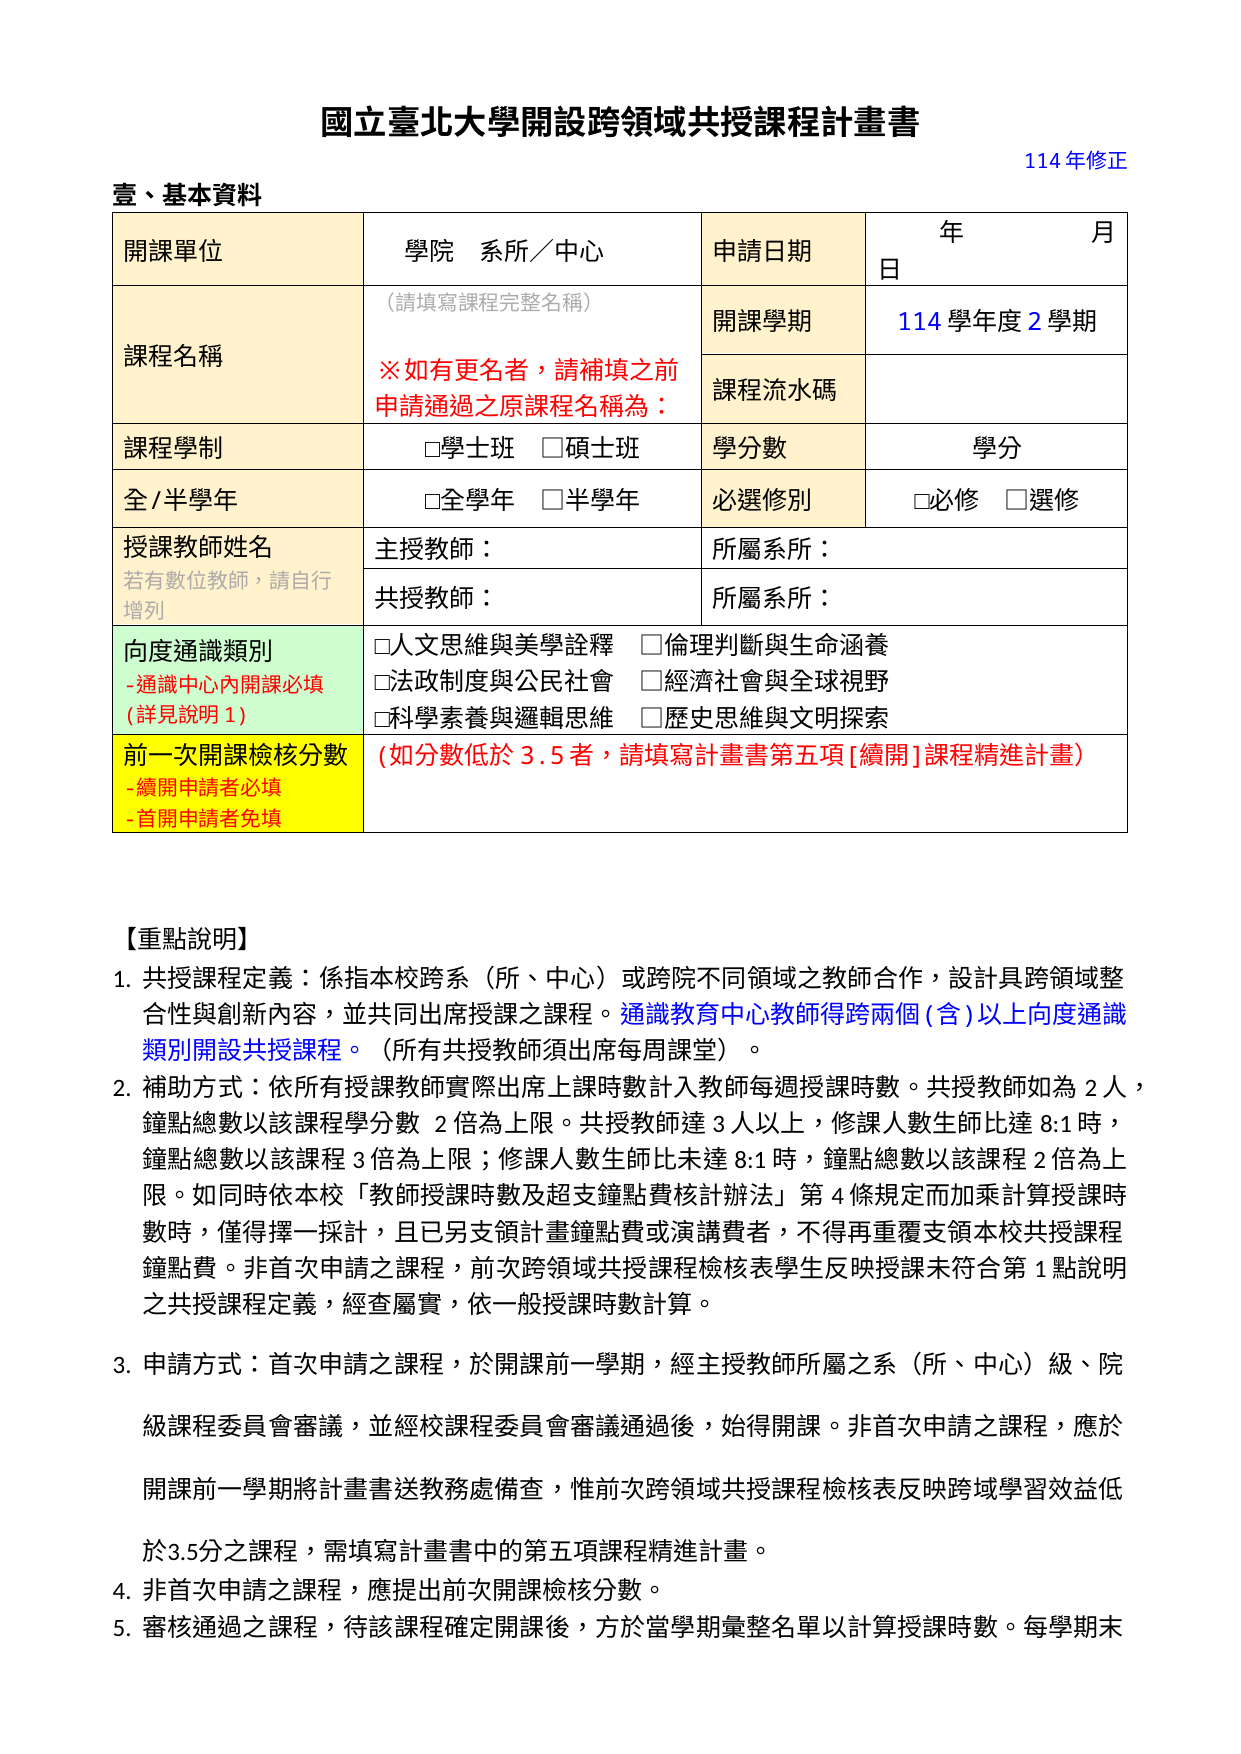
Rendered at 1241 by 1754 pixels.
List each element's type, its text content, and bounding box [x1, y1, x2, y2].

list 審核通過之課程，待該課程確定開課後，方於當學期彙整名單以計算授課時數。每學期末 [112, 1607, 1128, 1643]
table_cell 所屬系所： [702, 569, 1127, 624]
table_header 學院 系所／中心 [364, 213, 701, 285]
table_cell (如分數低於3.5者，請填寫計畫書第五項[續開]課程精進計畫） [364, 735, 1127, 832]
table_cell 114學年度2學期 [866, 286, 1127, 353]
table_cell 課程學制 [113, 424, 363, 469]
table_cell 前一次開課檢核分數 -續開申請者必填 -首開申請者免填 [113, 735, 363, 832]
table_cell □全學年 □半學年 [364, 470, 701, 527]
list 共授課程定義：係指本校跨系（所、中心）或跨院不同領域之教師合作，設計具跨領域整合性與創新內容，並共同出席授課之課程。通識教育中心教師得跨兩個(含)以上向度通識類別開設共授課程。（所有共授教師須出席每周課堂）。 [112, 958, 1128, 1067]
table_cell 向度通識類別 -通識中心內開課必填(詳見說明1) [113, 626, 363, 734]
text 國立臺北大學開設跨領域共授課程計畫書 [112, 96, 1128, 144]
table_header 年 月 日 [866, 213, 1127, 285]
table_cell 課程流水碼 [702, 355, 865, 423]
table_header 開課單位 [113, 213, 363, 285]
table_cell 主授教師： [364, 528, 701, 567]
table_cell □必修 □選修 [866, 470, 1127, 527]
table_cell □學士班 □碩士班 [364, 424, 701, 469]
list 補助方式：依所有授課教師實際出席上課時數計入教師每週授課時數。共授教師如為2人，鐘點總數以該課程學分數 2 倍為上限。共授教師達3人以上，修課人數生師比達8:1時，鐘點總數以該課程3倍為上限；修課人數生師比未達8:1時，鐘點總數以該課程2倍為上限。如同時依本校「教師授課時數及超支鐘點費核計辦法」第4條規定而加乘計算授課時數時，僅得擇一採計，且已另支領計畫鐘點費或演講費者，不得再重覆支領本校共授課程鐘點費。非首次申請之課程，前次跨領域共授課程檢核表學生反映授課未符合第1點說明之共授課程定義，經查屬實，依一般授課時數計算。 [112, 1067, 1128, 1321]
text 114年修正 [112, 144, 1128, 174]
table_cell 必選修別 [702, 470, 865, 527]
table_cell 所屬系所： [702, 528, 1127, 567]
table_cell 課程名稱 [113, 286, 363, 423]
table_cell 學分 [866, 424, 1127, 469]
text 【重點說明】 [112, 896, 1128, 958]
table_cell 開課學期 [702, 286, 865, 353]
text 壹、基本資料 [112, 174, 1128, 212]
table_cell 共授教師： [364, 569, 701, 624]
table_cell 學分數 [702, 424, 865, 469]
table_cell （請填寫課程完整名稱） ※如有更名者，請補填之前申請通過之原課程名稱為： [364, 286, 701, 423]
table_cell □人文思維與美學詮釋 □倫理判斷與生命涵養 □法政制度與公民社會 □經濟社會與全球視野 □科學素養與邏輯思維 □歷史思維與文明探索 [364, 626, 1127, 734]
list 非首次申請之課程，應提出前次開課檢核分數。 [112, 1571, 1128, 1607]
table_cell 全/半學年 [113, 470, 363, 527]
table_cell [866, 355, 1127, 423]
table_header 申請日期 [702, 213, 865, 285]
list 申請方式：首次申請之課程，於開課前一學期，經主授教師所屬之系（所、中心）級、院級課程委員會審議，並經校課程委員會審議通過後，始得開課。非首次申請之課程，應於開課前一學期將計畫書送教務處備查，惟前次跨領域共授課程檢核表反映跨域學習效益低於3.5分之課程，需填寫計畫書中的第五項課程精進計畫。 [112, 1321, 1128, 1571]
table_cell 授課教師姓名 若有數位教師，請自行增列 [113, 528, 363, 624]
